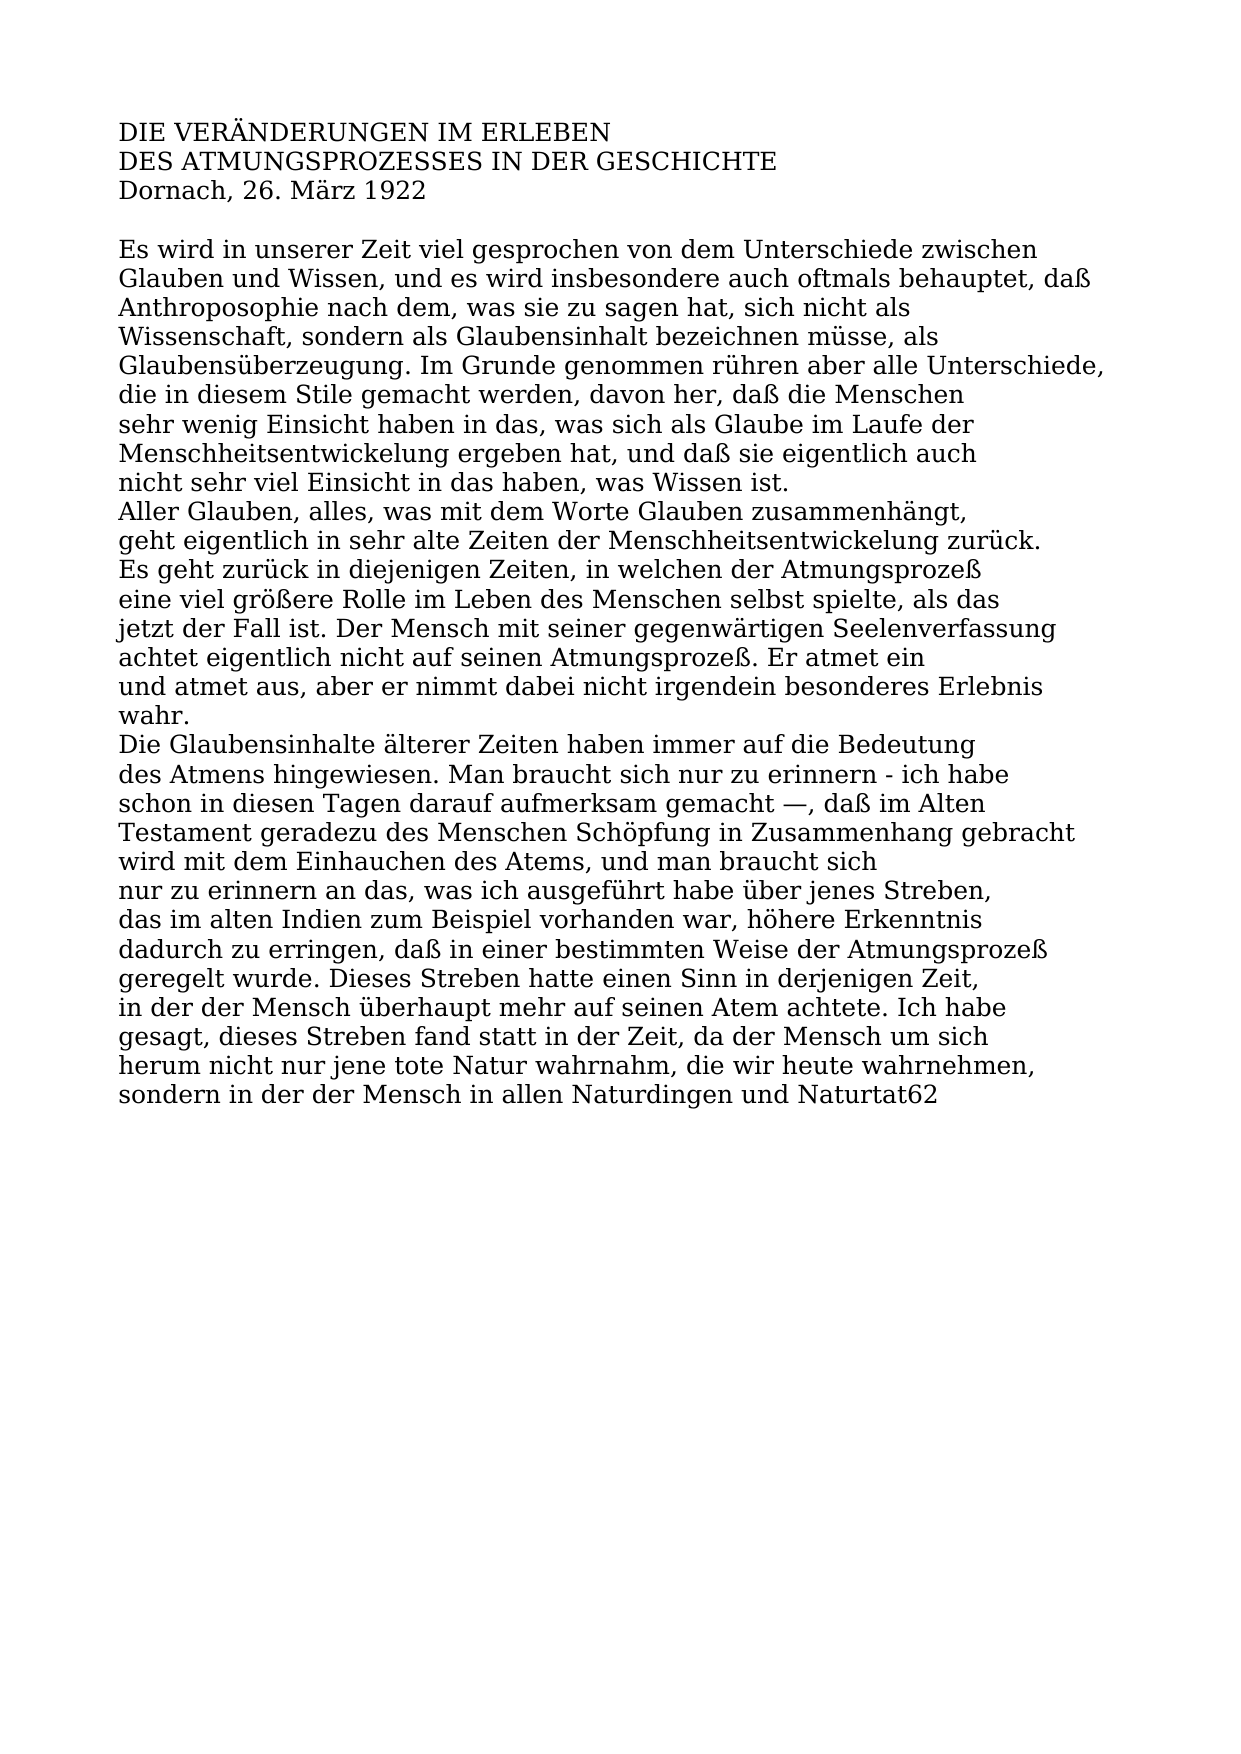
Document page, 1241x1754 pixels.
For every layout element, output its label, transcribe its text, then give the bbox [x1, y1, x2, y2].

text Dornach, 26. März 1922 [118, 176, 1122, 206]
text jetzt der Fall ist. Der Mensch mit seiner gegenwärtigen Seelenverfassung achtet eigentlich nicht auf seinen Atmungsprozeß. Er atmet ein [118, 614, 1122, 672]
text dadurch zu erringen, daß in einer bestimmten Weise der Atmungsprozeß geregelt wurde. Dieses Streben hatte einen Sinn in derjenigen Zeit, [118, 935, 1122, 993]
text das im alten Indien zum Beispiel vorhanden war, höhere Erkenntnis [118, 906, 1122, 935]
text wahr. [118, 701, 1122, 731]
text Glauben und Wissen, und es wird insbesondere auch oftmals behauptet, daß Anthroposophie nach dem, was sie zu sagen hat, sich nicht als [118, 264, 1122, 322]
text nicht sehr viel Einsicht in das haben, was Wissen ist. [118, 468, 1122, 497]
text Die Glaubensinhalte älterer Zeiten haben immer auf die Bedeutung [118, 731, 1122, 760]
text schon in diesen Tagen darauf aufmerksam gemacht —, daß im Alten [118, 789, 1122, 818]
text Wissenschaft, sondern als Glaubensinhalt bezeichnen müsse, als Glaubensüberzeugung. Im Grunde genommen rühren aber alle Unterschiede, die in diesem Stile gemacht werden, davon her, daß die Menschen [118, 322, 1122, 410]
text Es geht zurück in diejenigen Zeiten, in welchen der Atmungsprozeß [118, 556, 1122, 585]
text Aller Glauben, alles, was mit dem Worte Glauben zusammenhängt, [118, 497, 1122, 526]
text geht eigentlich in sehr alte Zeiten der Menschheitsentwickelung zurück. [118, 526, 1122, 556]
text gesagt, dieses Streben fand statt in der Zeit, da der Mensch um sich [118, 1022, 1122, 1051]
text herum nicht nur jene tote Natur wahrnahm, die wir heute wahrnehmen, sondern in der der Mensch in allen Naturdingen und Naturtat62 [118, 1051, 1122, 1110]
text Menschheitsentwickelung ergeben hat, und daß sie eigentlich auch [118, 439, 1122, 468]
text DES ATMUNGSPROZESSES IN DER GESCHICHTE [118, 147, 1122, 176]
text nur zu erinnern an das, was ich ausgeführt habe über jenes Streben, [118, 876, 1122, 906]
text des Atmens hingewiesen. Man braucht sich nur zu erinnern - ich habe [118, 760, 1122, 789]
text sehr wenig Einsicht haben in das, was sich als Glaube im Laufe der [118, 410, 1122, 439]
text Es wird in unserer Zeit viel gesprochen von dem Unterschiede zwischen [118, 235, 1122, 264]
text und atmet aus, aber er nimmt dabei nicht irgendein besonderes Erlebnis [118, 672, 1122, 701]
text Testament geradezu des Menschen Schöpfung in Zusammenhang gebracht wird mit dem Einhauchen des Atems, und man braucht sich [118, 818, 1122, 876]
text eine viel größere Rolle im Leben des Menschen selbst spielte, als das [118, 585, 1122, 614]
text in der der Mensch überhaupt mehr auf seinen Atem achtete. Ich habe [118, 993, 1122, 1022]
text DIE VERÄNDERUNGEN IM ERLEBEN [118, 118, 1122, 147]
